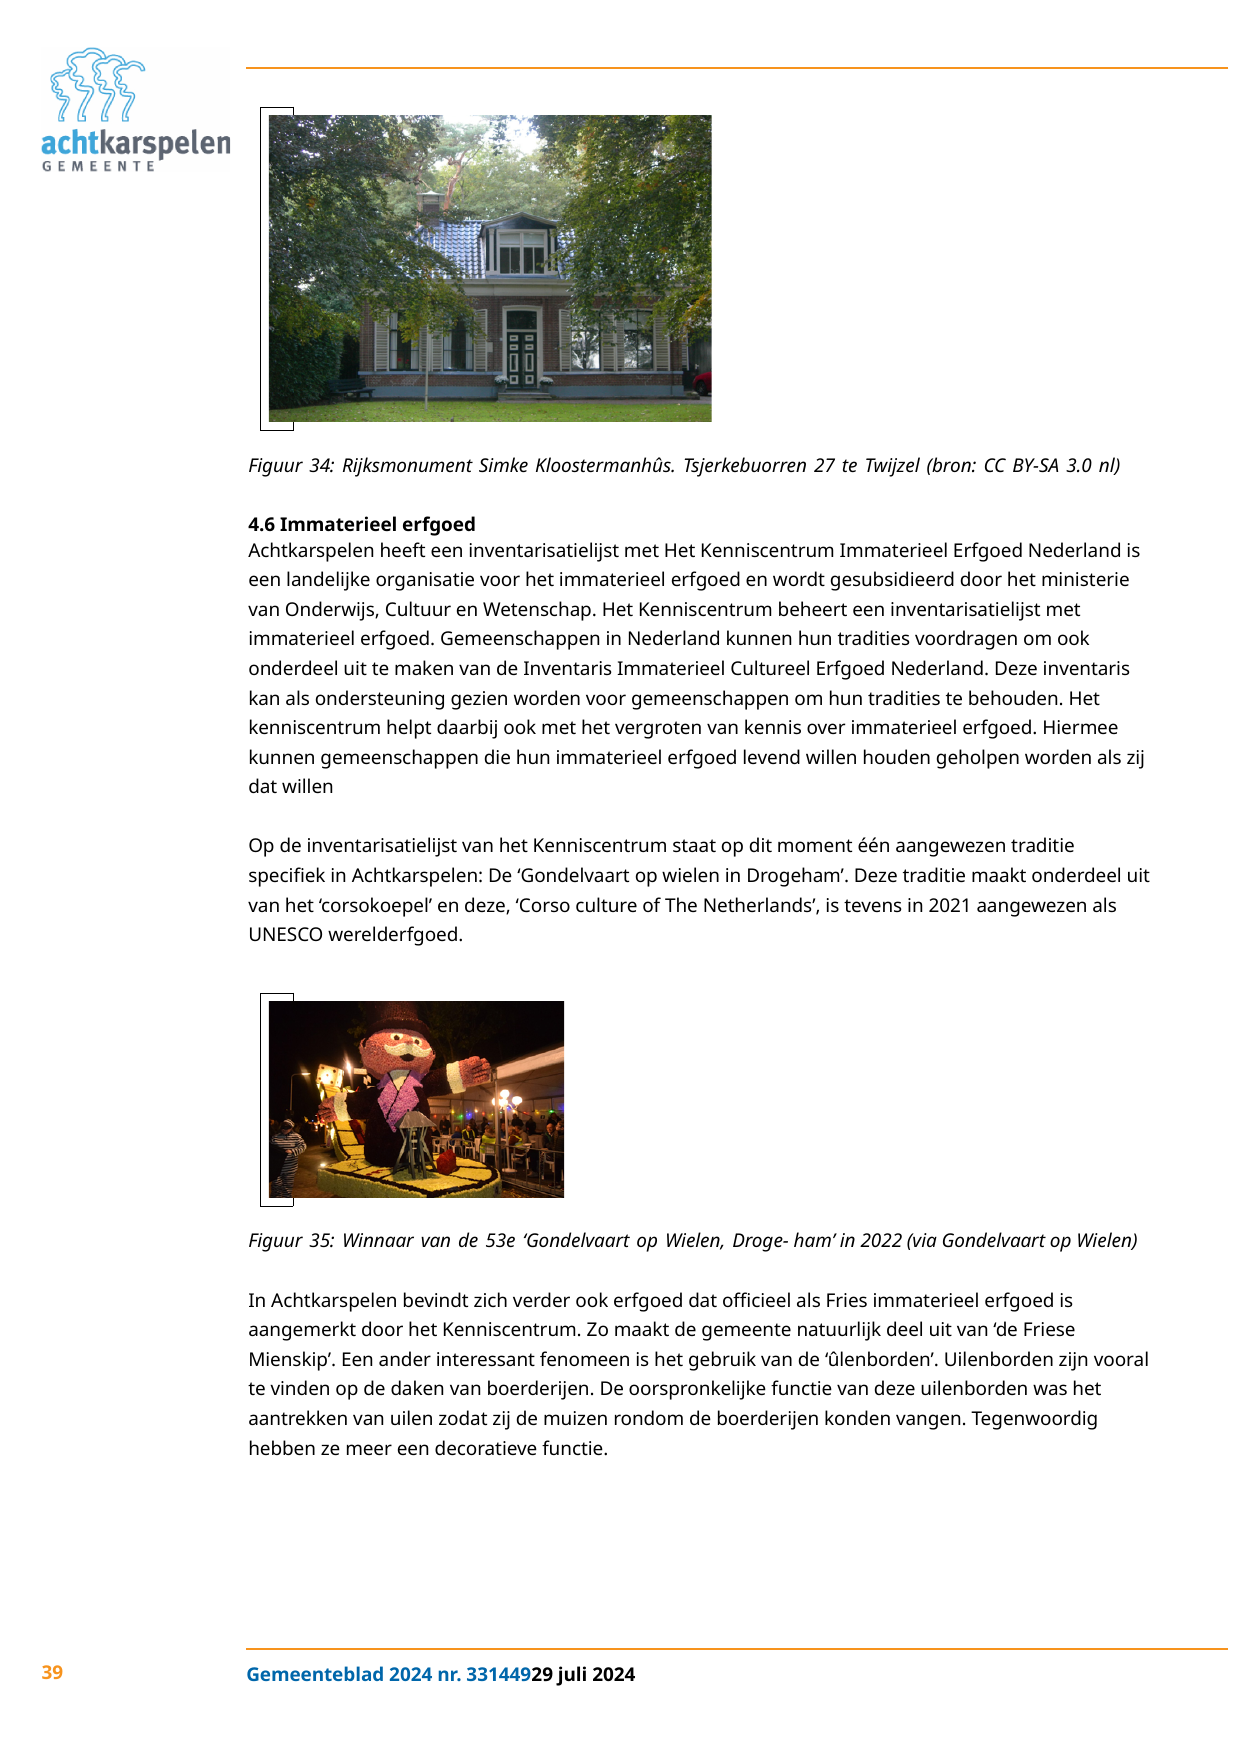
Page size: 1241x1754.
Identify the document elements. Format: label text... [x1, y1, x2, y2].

text 4.6 Immaterieel erfgoed [248, 511, 1152, 537]
text Figuur 35: Winnaar van de 53e ‘Gondelvaart op Wielen, Droge- ham’ in 2022 (via Gondelvaart op Wielen) [248, 1228, 1152, 1253]
text Figuur 34: Rijksmonument Simke Kloostermanhûs. Tsjerkebuorren 27 te Twijzel (bron: CC BY-SA 3.0 nl) [248, 452, 1152, 478]
text In Achtkarspelen bevindt zich verder ook erfgoed dat officieel als Fries immaterieel erfgoed is aangemerkt door het Kenniscentrum. Zo maakt de gemeente natuurlijk deel uit van ‘de Friese Mienskip’. Een ander interessant fenomeen is het gebruik van de ‘ûlenborden’. Uilenborden zijn vooral te vinden op de daken van boerderijen. De oorspronkelijke functie van deze uilenborden was het aantrekken van uilen zodat zij de muizen rondom de boerderijen konden vangen. Tegenwoordig hebben ze meer een decoratieve functie. [248, 1287, 1152, 1461]
text Achtkarspelen heeft een inventarisatielijst met Het Kenniscentrum Immaterieel Erfgoed Nederland is een landelijke organisatie voor het immaterieel erfgoed en wordt gesubsidieerd door het ministerie van Onderwijs, Cultuur en Wetenschap. Het Kenniscentrum beheert een inventarisatielijst met immaterieel erfgoed. Gemeenschappen in Nederland kunnen hun tradities voordragen om ook onderdeel uit te maken van de Inventaris Immaterieel Cultureel Erfgoed Nederland. Deze inventaris kan als ondersteuning gezien worden voor gemeenschappen om hun tradities te behouden. Het kenniscentrum helpt daarbij ook met het vergroten van kennis over immaterieel erfgoed. Hiermee kunnen gemeenschappen die hun immaterieel erfgoed levend willen houden geholpen worden als zij dat willen [248, 537, 1152, 799]
picture [268, 115, 712, 422]
picture [268, 1001, 565, 1198]
text Op de inventarisatielijst van het Kenniscentrum staat op dit moment één aangewezen traditie specifiek in Achtkarspelen: De ‘Gondelvaart op wielen in Drogeham’. Deze traditie maakt onderdeel uit van het ‘corsokoepel’ en deze, ‘Corso culture of The Netherlands’, is tevens in 2021 aangewezen als UNESCO werelderfgoed. [248, 833, 1152, 947]
picture [41, 47, 231, 172]
